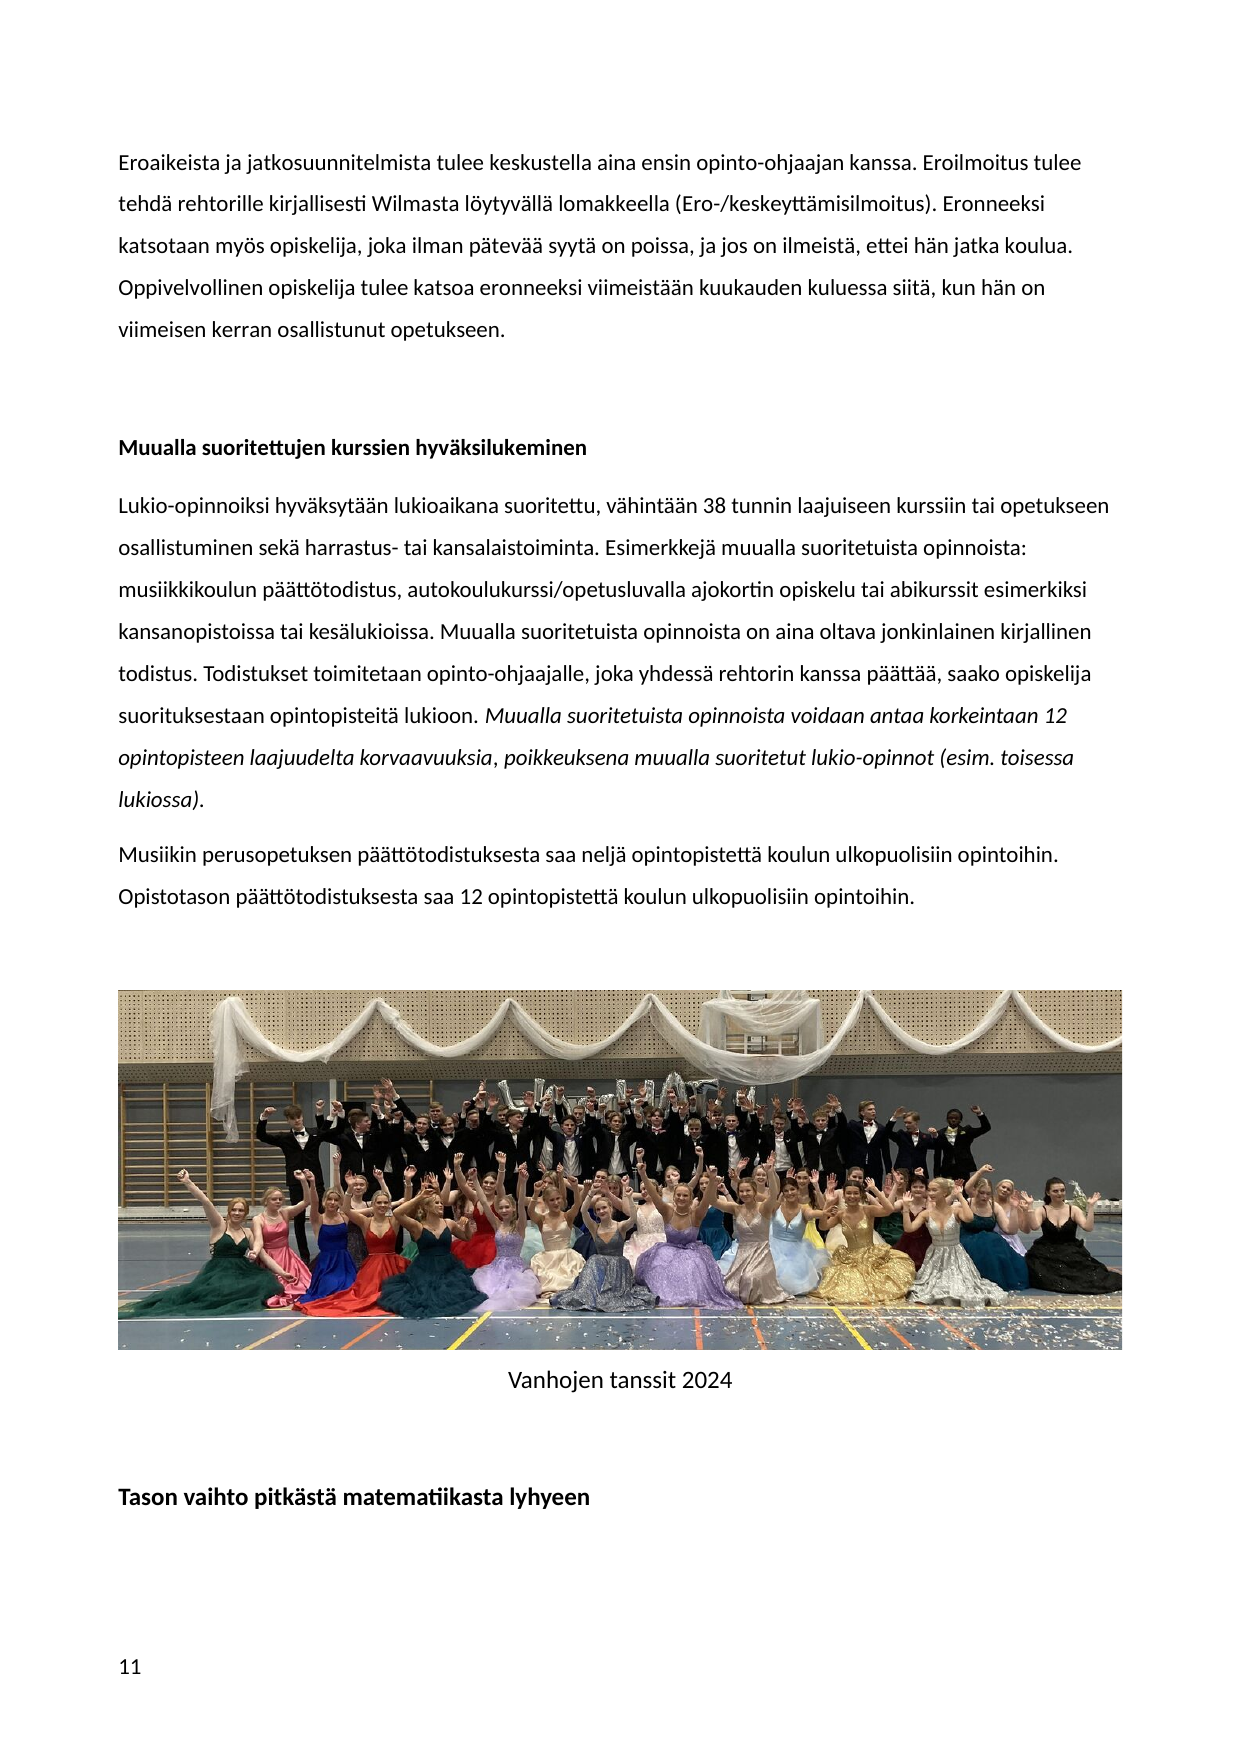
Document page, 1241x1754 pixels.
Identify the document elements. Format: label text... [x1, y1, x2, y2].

text Vanhojen tanssit 2024 [118, 1350, 1122, 1395]
text Eroaikeista ja jatkosuunnitelmista tulee keskustella aina ensin opinto-ohjaajan kanssa. Eroilmoitus tulee tehdä rehtorille kirjallisesti Wilmasta löytyvällä lomakkeella (Ero-/keskeyttämisilmoitus). Eronneeksi katsotaan myös opiskelija, joka ilman pätevää syytä on poissa, ja jos on ilmeistä, ettei hän jatka koulua. Oppivelvollinen opiskelija tulee katsoa eronneeksi viimeistään kuukauden kuluessa siitä, kun hän on viimeisen kerran osallistunut opetukseen. [118, 148, 1122, 343]
text Lukio-opinnoiksi hyväksytään lukioaikana suoritettu, vähintään 38 tunnin laajuiseen kurssiin tai opetukseen osallistuminen sekä harrastus- tai kansalaistoiminta. Esimerkkejä muualla suoritetuista opinnoista: musiikkikoulun päättötodistus, autokoulukurssi/opetusluvalla ajokortin opiskelu tai abikurssit esimerkiksi kansanopistoissa tai kesälukioissa. Muualla suoritetuista opinnoista on aina oltava jonkinlainen kirjallinen todistus. Todistukset toimitetaan opinto-ohjaajalle, joka yhdessä rehtorin kanssa päättää, saako opiskelija suorituksestaan opintopisteitä lukioon. Muualla suoritetuista opinnoista voidaan antaa korkeintaan 12 opintopisteen laajuudelta korvaavuuksia, poikkeuksena muualla suoritetut lukio-opinnot (esim. toisessa lukiossa). [118, 491, 1122, 813]
text Musiikin perusopetuksen päättötodistuksesta saa neljä opintopistettä koulun ulkopuolisiin opintoihin. Opistotason päättötodistuksesta saa 12 opintopistettä koulun ulkopuolisiin opintoihin. [118, 840, 1122, 910]
text Muualla suoritettujen kurssien hyväksilukeminen [118, 433, 1122, 461]
picture [118, 990, 1123, 1350]
text Tason vaihto pitkästä matematiikasta lyhyeen [118, 1481, 1122, 1511]
